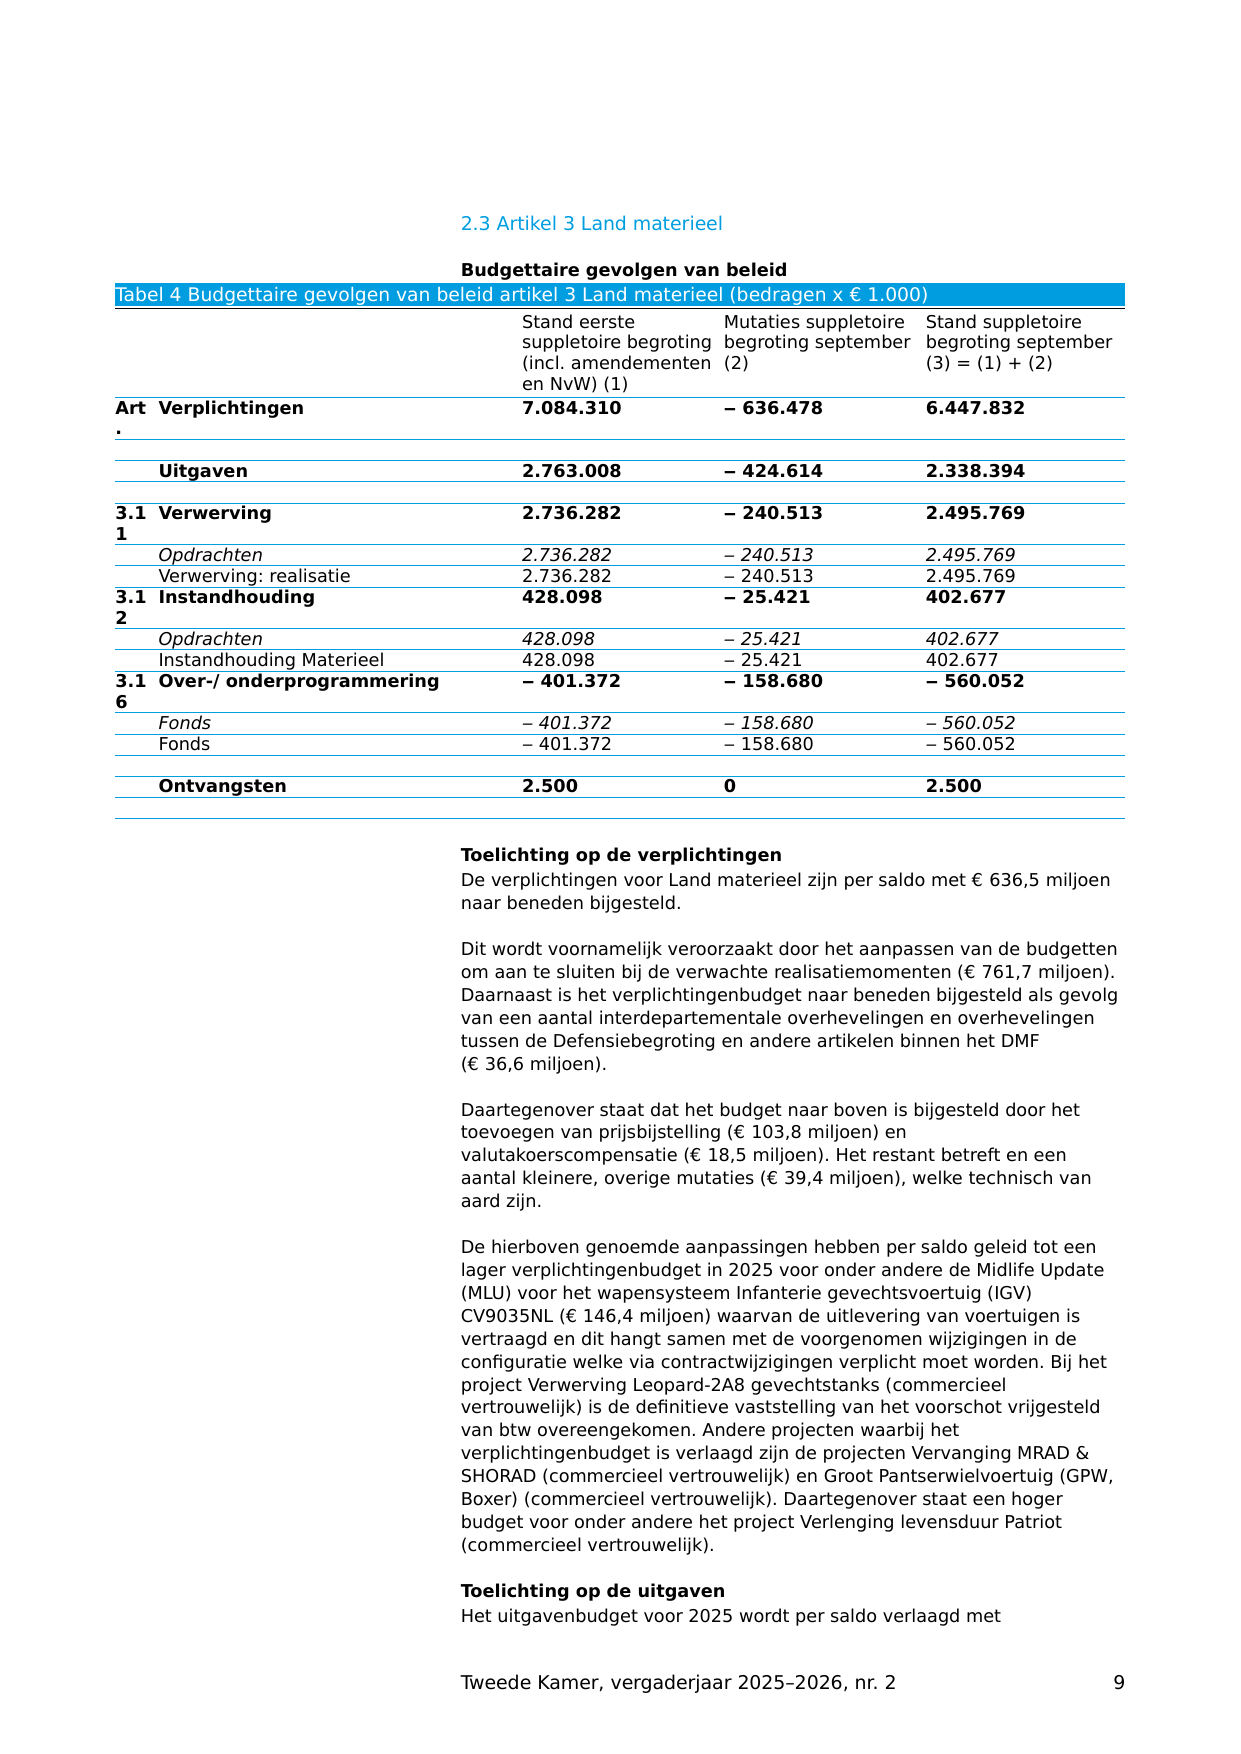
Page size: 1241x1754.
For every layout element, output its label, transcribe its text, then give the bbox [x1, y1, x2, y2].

table_cell [923, 482, 1125, 502]
table_cell Uitgaven [155, 461, 519, 481]
table_cell 3.11 [115, 504, 155, 544]
table_cell [115, 482, 155, 502]
table_cell [115, 756, 155, 776]
table_cell 2.736.282 [519, 566, 721, 586]
table_cell ‒ 158.680 [721, 713, 923, 733]
text Dit wordt voornamelijk veroorzaakt door het aanpassen van de budgetten om aan te sluiten bij de verwachte realisatiemomenten (€ 761,7 miljoen). Daarnaast is het verplichtingenbudget naar beneden bijgesteld als gevolg van een aantal interdepartementale overhevelingen en overhevelingen tussen de Defensiebegroting en andere artikelen binnen het DMF (€ 36,6 miljoen). [461, 937, 1125, 1075]
table_cell [721, 440, 923, 460]
table_cell Stand eerste suppletoire begroting (incl. amendementen en NvW) (1) [519, 309, 721, 397]
table_cell ‒ 401.372 [519, 735, 721, 754]
table_cell ‒ 25.421 [721, 650, 923, 671]
table_cell 428.098 [519, 629, 721, 649]
table_cell 402.677 [923, 588, 1125, 628]
table_cell ‒ 158.680 [721, 735, 923, 754]
table_cell 2.736.282 [519, 504, 721, 544]
table_cell ‒ 560.052 [923, 672, 1125, 712]
table_cell 2.495.769 [923, 545, 1125, 565]
table_cell Ontvangsten [155, 777, 519, 797]
table_cell ‒ 424.614 [721, 461, 923, 481]
table_cell ‒ 240.513 [721, 566, 923, 586]
table_cell [155, 756, 519, 776]
table_cell [519, 482, 721, 502]
table_cell 3.16 [115, 672, 155, 712]
table_cell [155, 798, 519, 818]
table_cell [519, 756, 721, 776]
table_cell 0 [721, 777, 923, 797]
table_cell ‒ 25.421 [721, 588, 923, 628]
table_cell [115, 798, 155, 818]
text De hierboven genoemde aanpassingen hebben per saldo geleid tot een lager verplichtingenbudget in 2025 voor onder andere de Midlife Update (MLU) voor het wapensysteem Infanterie gevechtsvoertuig (IGV) CV9035NL (€ 146,4 miljoen) waarvan de uitlevering van voertuigen is vertraagd en dit hangt samen met de voorgenomen wijzigingen in de configuratie welke via contractwijzigingen verplicht moet worden. Bij het project Verwerving Leopard-2A8 gevechtstanks (commercieel vertrouwelijk) is de definitieve vaststelling van het voorschot vrijgesteld van btw overeengekomen. Andere projecten waarbij het verplichtingenbudget is verlaagd zijn de projecten Vervanging MRAD & SHORAD (commercieel vertrouwelijk) en Groot Pantserwielvoertuig (GPW, Boxer) (commercieel vertrouwelijk). Daartegenover staat een hoger budget voor onder andere het project Verlenging levensduur Patriot (commercieel vertrouwelijk). [461, 1235, 1125, 1556]
table_cell [115, 735, 155, 754]
table_cell Stand suppletoire begroting september (3) = (1) + (2) [923, 309, 1125, 397]
table_cell 402.677 [923, 629, 1125, 649]
table_cell Fonds [155, 713, 519, 733]
table_cell 402.677 [923, 650, 1125, 671]
table_cell [721, 482, 923, 502]
table_cell 3.12 [115, 588, 155, 628]
table_cell [115, 777, 155, 797]
table_cell 428.098 [519, 588, 721, 628]
table_cell [155, 440, 519, 460]
table_cell [721, 756, 923, 776]
table_cell ‒ 240.513 [721, 504, 923, 544]
table_cell Opdrachten [155, 545, 519, 565]
table_cell Verwerving [155, 504, 519, 544]
table_cell ‒ 240.513 [721, 545, 923, 565]
table_cell Over-/ onderprogrammering [155, 672, 519, 712]
table_cell ‒ 25.421 [721, 629, 923, 649]
table_cell [519, 798, 721, 818]
table_cell [115, 713, 155, 733]
text Het uitgavenbudget voor 2025 wordt per saldo verlaagd met [461, 1604, 1125, 1627]
text Daartegenover staat dat het budget naar boven is bijgesteld door het toevoegen van prijsbijstelling (€ 103,8 miljoen) en valutakoerscompensatie (€ 18,5 miljoen). Het restant betreft en een aantal kleinere, overige mutaties (€ 39,4 miljoen), welke technisch van aard zijn. [461, 1098, 1125, 1212]
table_cell [115, 309, 155, 397]
table_cell [115, 566, 155, 586]
table_cell 2.500 [923, 777, 1125, 797]
table_cell Instandhouding [155, 588, 519, 628]
table_cell 2.495.769 [923, 566, 1125, 586]
table_cell 6.447.832 [923, 398, 1125, 439]
table_cell ‒ 158.680 [721, 672, 923, 712]
text Toelichting op de uitgaven [461, 1579, 1125, 1602]
table_cell 428.098 [519, 650, 721, 671]
table_cell 2.763.008 [519, 461, 721, 481]
table_cell 2.495.769 [923, 504, 1125, 544]
table_cell [115, 545, 155, 565]
table_cell [923, 756, 1125, 776]
table_cell 7.084.310 [519, 398, 721, 439]
table_cell [519, 440, 721, 460]
text Budgettaire gevolgen van beleid [461, 258, 1125, 281]
table_cell ‒ 401.372 [519, 672, 721, 712]
table_cell Fonds [155, 735, 519, 754]
table_cell ‒ 401.372 [519, 713, 721, 733]
table_cell [721, 798, 923, 818]
table_cell 2.500 [519, 777, 721, 797]
table_cell [115, 650, 155, 671]
table_cell 2.736.282 [519, 545, 721, 565]
table_cell [923, 798, 1125, 818]
text De verplichtingen voor Land materieel zijn per saldo met € 636,5 miljoen naar beneden bijgesteld. [461, 868, 1125, 914]
table_cell Mutaties suppletoire begroting september (2) [721, 309, 923, 397]
table_cell [115, 461, 155, 481]
table_cell Art. [115, 398, 155, 439]
table_cell Opdrachten [155, 629, 519, 649]
table_cell ‒ 636.478 [721, 398, 923, 439]
table_cell [115, 440, 155, 460]
text Toelichting op de verplichtingen [461, 843, 1125, 866]
table_cell Verwerving: realisatie [155, 566, 519, 586]
table_cell 2.338.394 [923, 461, 1125, 481]
table_cell Instandhouding Materieel [155, 650, 519, 671]
table_cell [155, 482, 519, 502]
table_cell ‒ 560.052 [923, 713, 1125, 733]
table_cell Verplichtingen [155, 398, 519, 439]
table_cell ‒ 560.052 [923, 735, 1125, 754]
table_cell [155, 309, 519, 397]
table_cell [115, 629, 155, 649]
title 2.3 Artikel 3 Land materieel [461, 213, 1125, 235]
table_cell [923, 440, 1125, 460]
